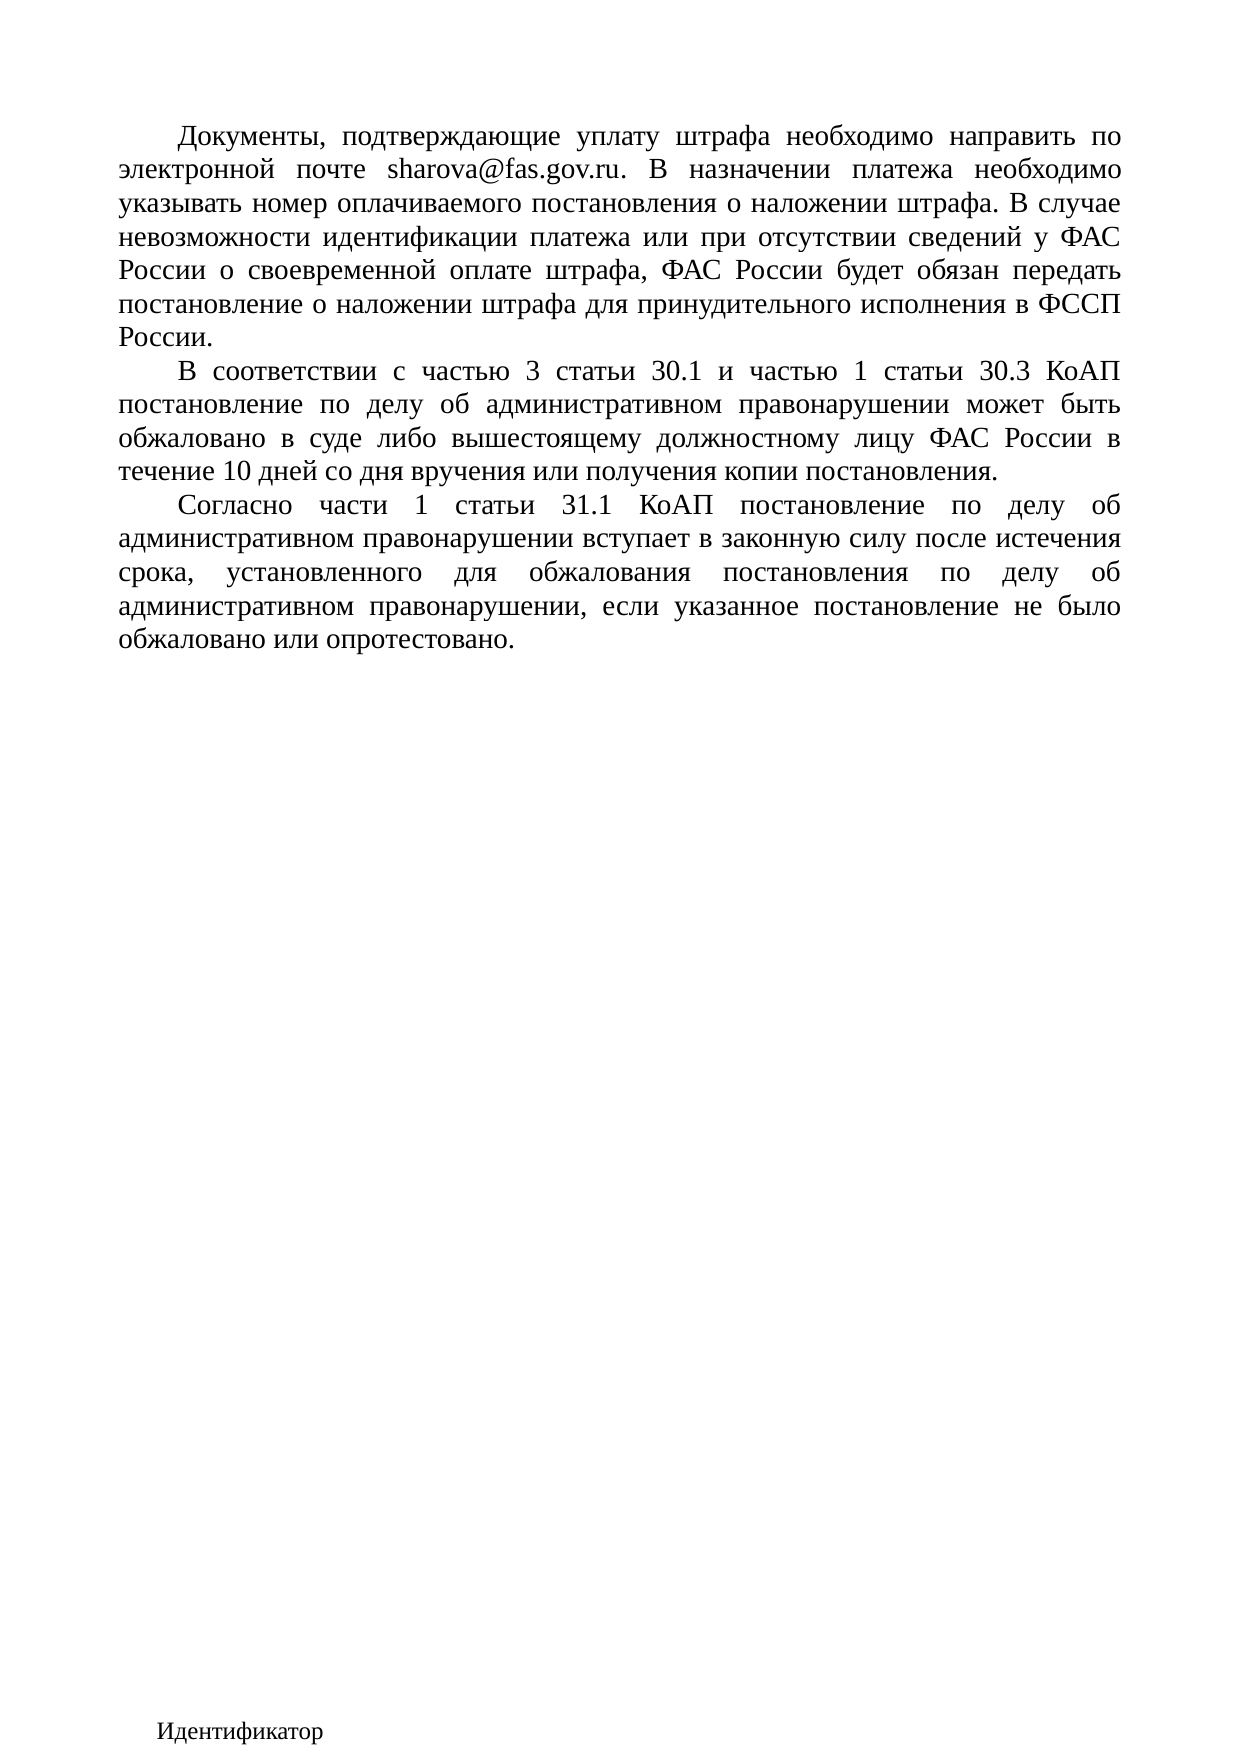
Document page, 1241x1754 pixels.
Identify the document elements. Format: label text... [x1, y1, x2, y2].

text В соответствии с частью 3 статьи 30.1 и частью 1 статьи 30.3 КоАП постановление по делу об административном правонарушении может быть обжаловано в суде либо вышестоящему должностному лицу ФАС России в течение 10 дней со дня вручения или получения копии постановления. [118, 353, 1122, 487]
text Согласно части 1 статьи 31.1 КоАП постановление по делу об административном правонарушении вступает в законную силу после истечения срока, установленного для обжалования постановления по делу об административном правонарушении, если указанное постановление не было обжаловано или опротестовано. [118, 487, 1122, 655]
text Документы, подтверждающие уплату штрафа необходимо направить по электронной почте sharova@fas.gov.ru. В назначении платежа необходимо указывать номер оплачиваемого постановления о наложении штрафа. В случае невозможности идентификации платежа или при отсутствии сведений у ФАС России о своевременной оплате штрафа, ФАС России будет обязан передать постановление о наложении штрафа для принудительного исполнения в ФССП России. [118, 118, 1122, 353]
